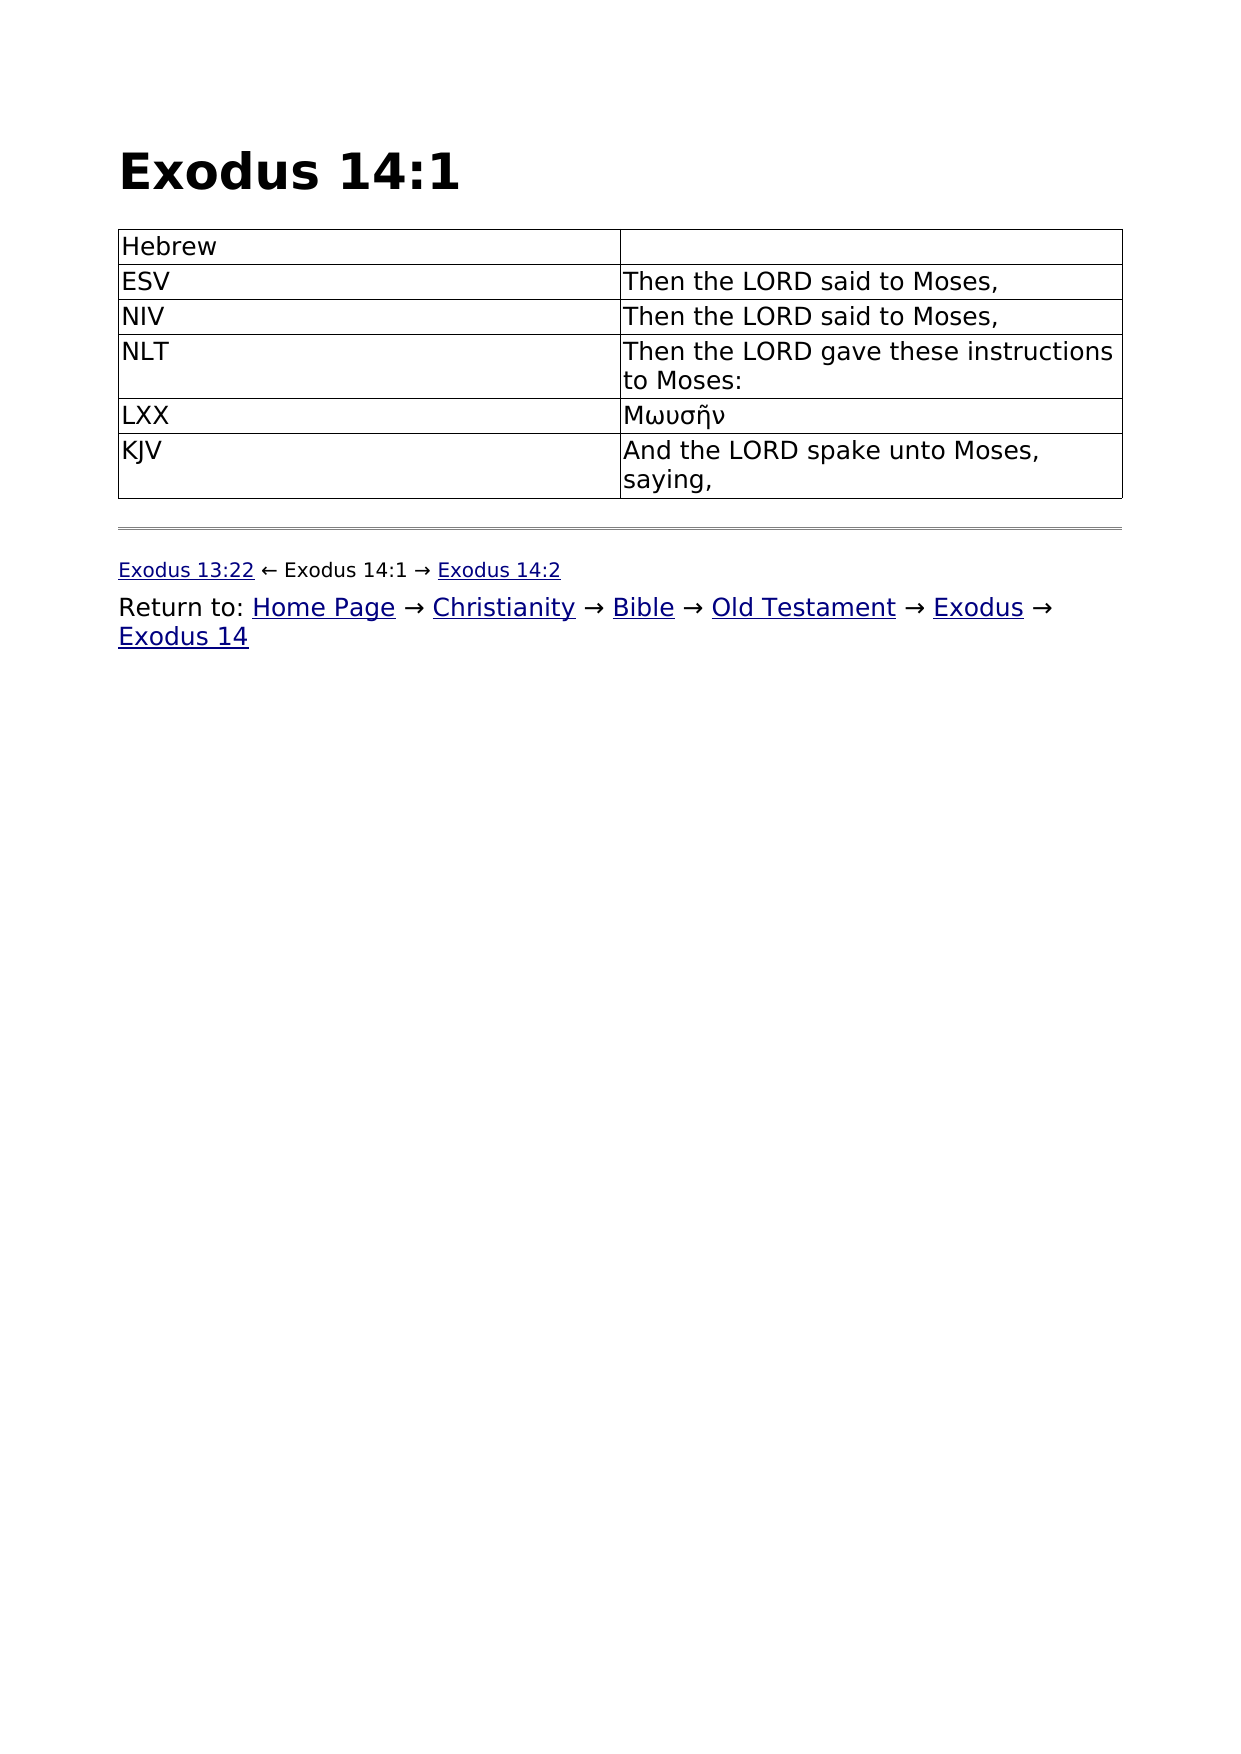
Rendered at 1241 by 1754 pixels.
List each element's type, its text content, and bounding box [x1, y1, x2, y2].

table_cell NIV [119, 300, 620, 334]
table_cell And the LORD spake unto Moses, saying, [621, 434, 1122, 498]
table_cell ESV [119, 265, 620, 299]
text Return to: Home Page → Christianity → Bible → Old Testament → Exodus → Exodus 14 [118, 593, 1122, 651]
table_cell KJV [119, 434, 620, 498]
table_cell LXX [119, 399, 620, 433]
text Exodus 13:22 ← Exodus 14:1 → Exodus 14:2 [118, 559, 1122, 593]
table_cell Then the LORD said to Moses, [621, 300, 1122, 334]
table_cell Μωυσῆν [621, 399, 1122, 433]
table_cell Then the LORD said to Moses, [621, 265, 1122, 299]
table_cell Then the LORD gave these instructions to Moses: [621, 335, 1122, 398]
table_header [621, 230, 1122, 264]
table_cell NLT [119, 335, 620, 398]
subtitle Exodus 14:1 [118, 143, 1122, 201]
table_header Hebrew [119, 230, 620, 264]
